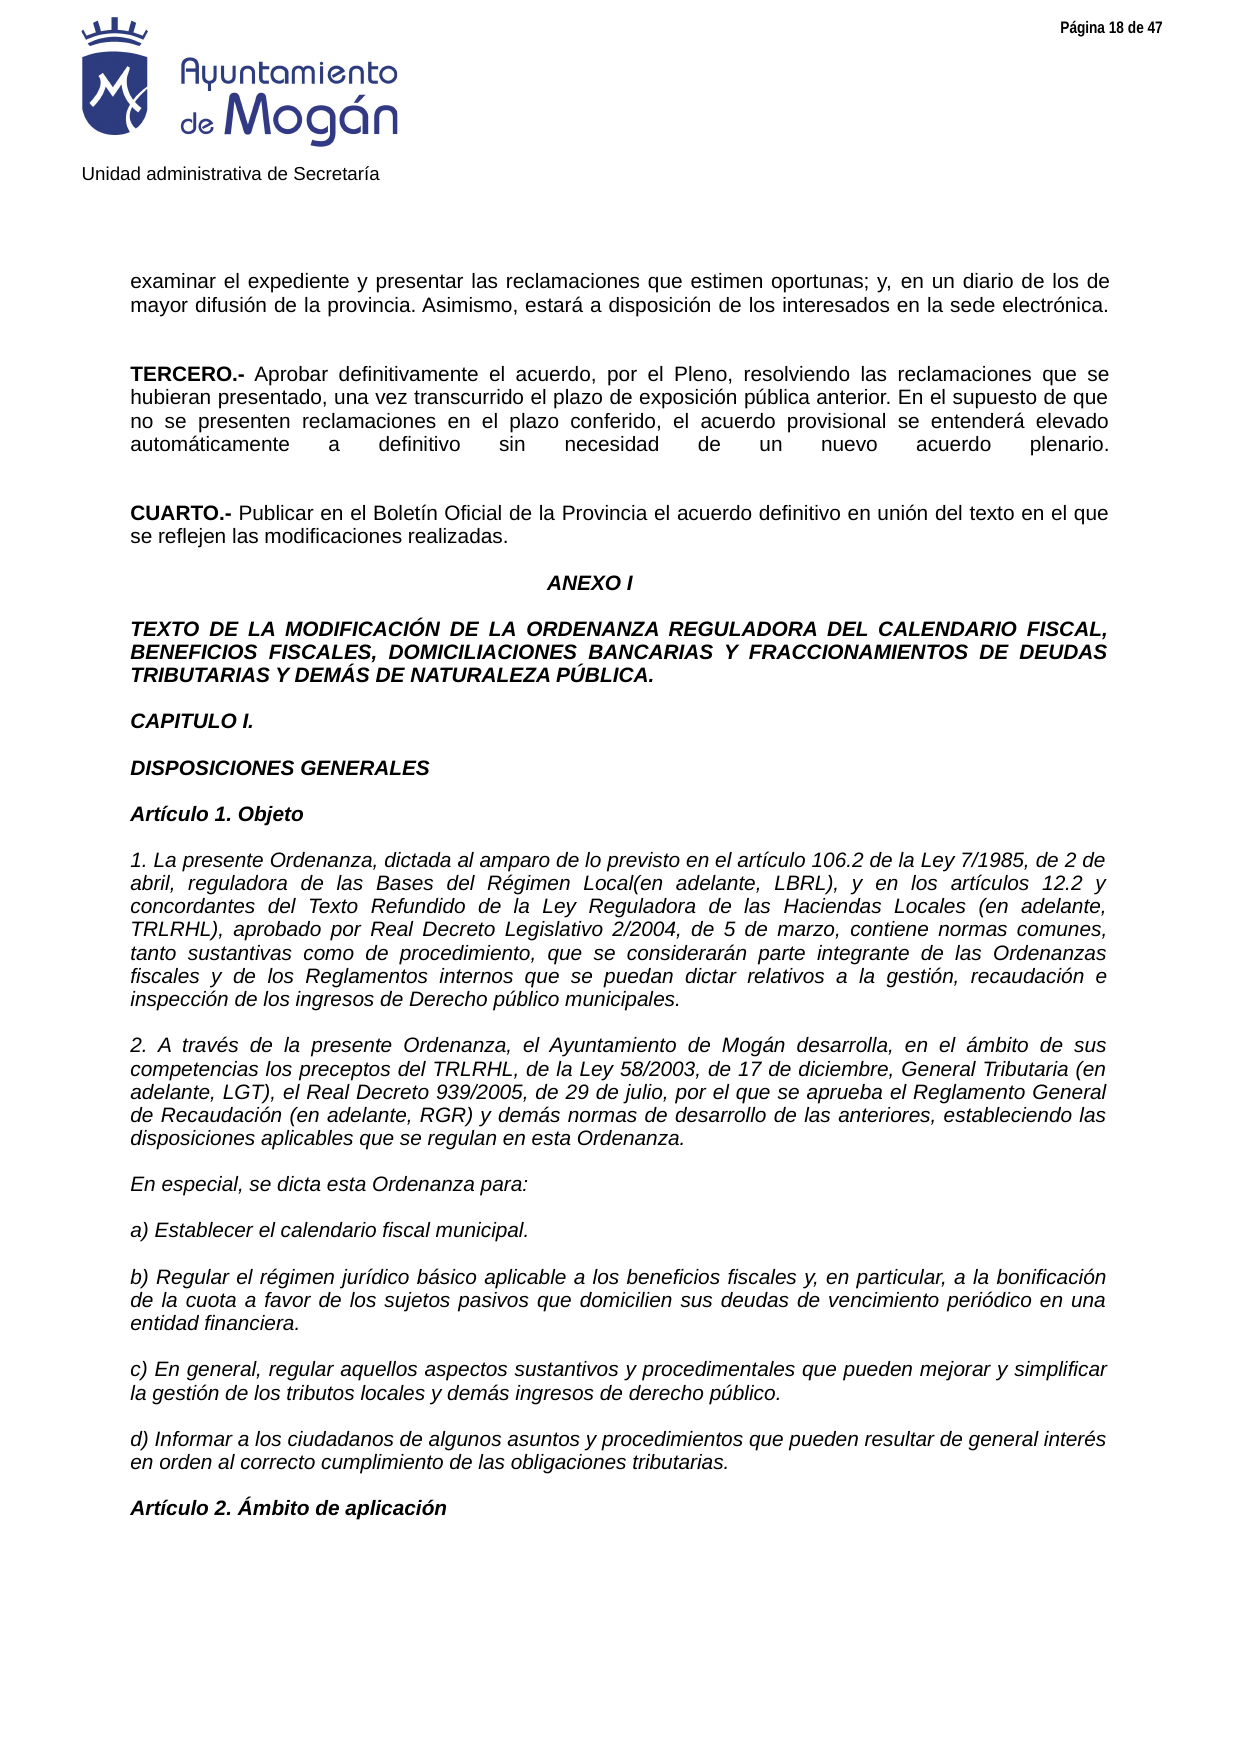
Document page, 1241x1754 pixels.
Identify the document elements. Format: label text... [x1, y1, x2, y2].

text TERCERO.- Aprobar definitivamente el acuerdo, por el Pleno, resolviendo las reclamaciones que se hubieran presentado, una vez transcurrido el plazo de exposición pública anterior. En el supuesto de que no se presenten reclamaciones en el plazo conferido, el acuerdo provisional se entenderá elevado automáticamente a definitivo sin necesidad de un nuevo acuerdo plenario. [130, 363, 1110, 479]
text c) En general, regular aquellos aspectos sustantivos y procedimentales que pueden mejorar y simplificar la gestión de los tributos locales y demás ingresos de derecho público. [130, 1358, 1110, 1404]
text a) Establecer el calendario fiscal municipal. [130, 1219, 1110, 1242]
text TEXTO DE LA MODIFICACIÓN DE LA Ordenanza reguladora del calendario fiscal, beneficios fiscales, domiciliaciones bancarias y fraccionamientos de deudas tributarias y demás de naturaleza pública. [130, 617, 1110, 687]
text DISPOSICIONES GENERALES [130, 756, 1110, 779]
text En especial, se dicta esta Ordenanza para: [130, 1173, 1110, 1196]
picture [81, 17, 398, 153]
text ANEXO I [71, 571, 1110, 594]
text b) Regular el régimen jurídico básico aplicable a los beneficios fiscales y, en particular, a la bonificación de la cuota a favor de los sujetos pasivos que domicilien sus deudas de vencimiento periódico en una entidad financiera. [130, 1265, 1110, 1335]
text Artículo 2. Ámbito de aplicación [130, 1497, 1110, 1520]
text d) Informar a los ciudadanos de algunos asuntos y procedimientos que pueden resultar de general interés en orden al correcto cumplimiento de las obligaciones tributarias. [130, 1427, 1110, 1474]
text Artículo 1. Objeto [130, 802, 1110, 825]
text examinar el expediente y presentar las reclamaciones que estimen oportunas; y, en un diario de los de mayor difusión de la provincia. Asimismo, estará a disposición de los interesados en la sede electrónica. [130, 270, 1110, 340]
text CUARTO.- Publicar en el Boletín Oficial de la Provincia el acuerdo definitivo en unión del texto en el que se reflejen las modificaciones realizadas. [130, 502, 1110, 548]
text 1. La presente Ordenanza, dictada al amparo de lo previsto en el artículo 106.2 de la Ley 7/1985, de 2 de abril, reguladora de las Bases del Régimen Local(en adelante, LBRL), y en los artículos 12.2 y concordantes del Texto Refundido de la Ley Reguladora de las Haciendas Locales (en adelante, TRLRHL), aprobado por Real Decreto Legislativo 2/2004, de 5 de marzo, contiene normas comunes, tanto sustantivas como de procedimiento, que se considerarán parte integrante de las Ordenanzas fiscales y de los Reglamentos internos que se puedan dictar relativos a la gestión, recaudación e inspección de los ingresos de Derecho público municipales. [130, 848, 1110, 1011]
text CAPITULO I. [130, 710, 1110, 733]
text 2. A través de la presente Ordenanza, el Ayuntamiento de Mogán desarrolla, en el ámbito de sus competencias los preceptos del TRLRHL, de la Ley 58/2003, de 17 de diciembre, General Tributaria (en adelante, LGT), el Real Decreto 939/2005, de 29 de julio, por el que se aprueba el Reglamento General de Recaudación (en adelante, RGR) y demás normas de desarrollo de las anteriores, estableciendo las disposiciones aplicables que se regulan en esta Ordenanza. [130, 1034, 1110, 1150]
